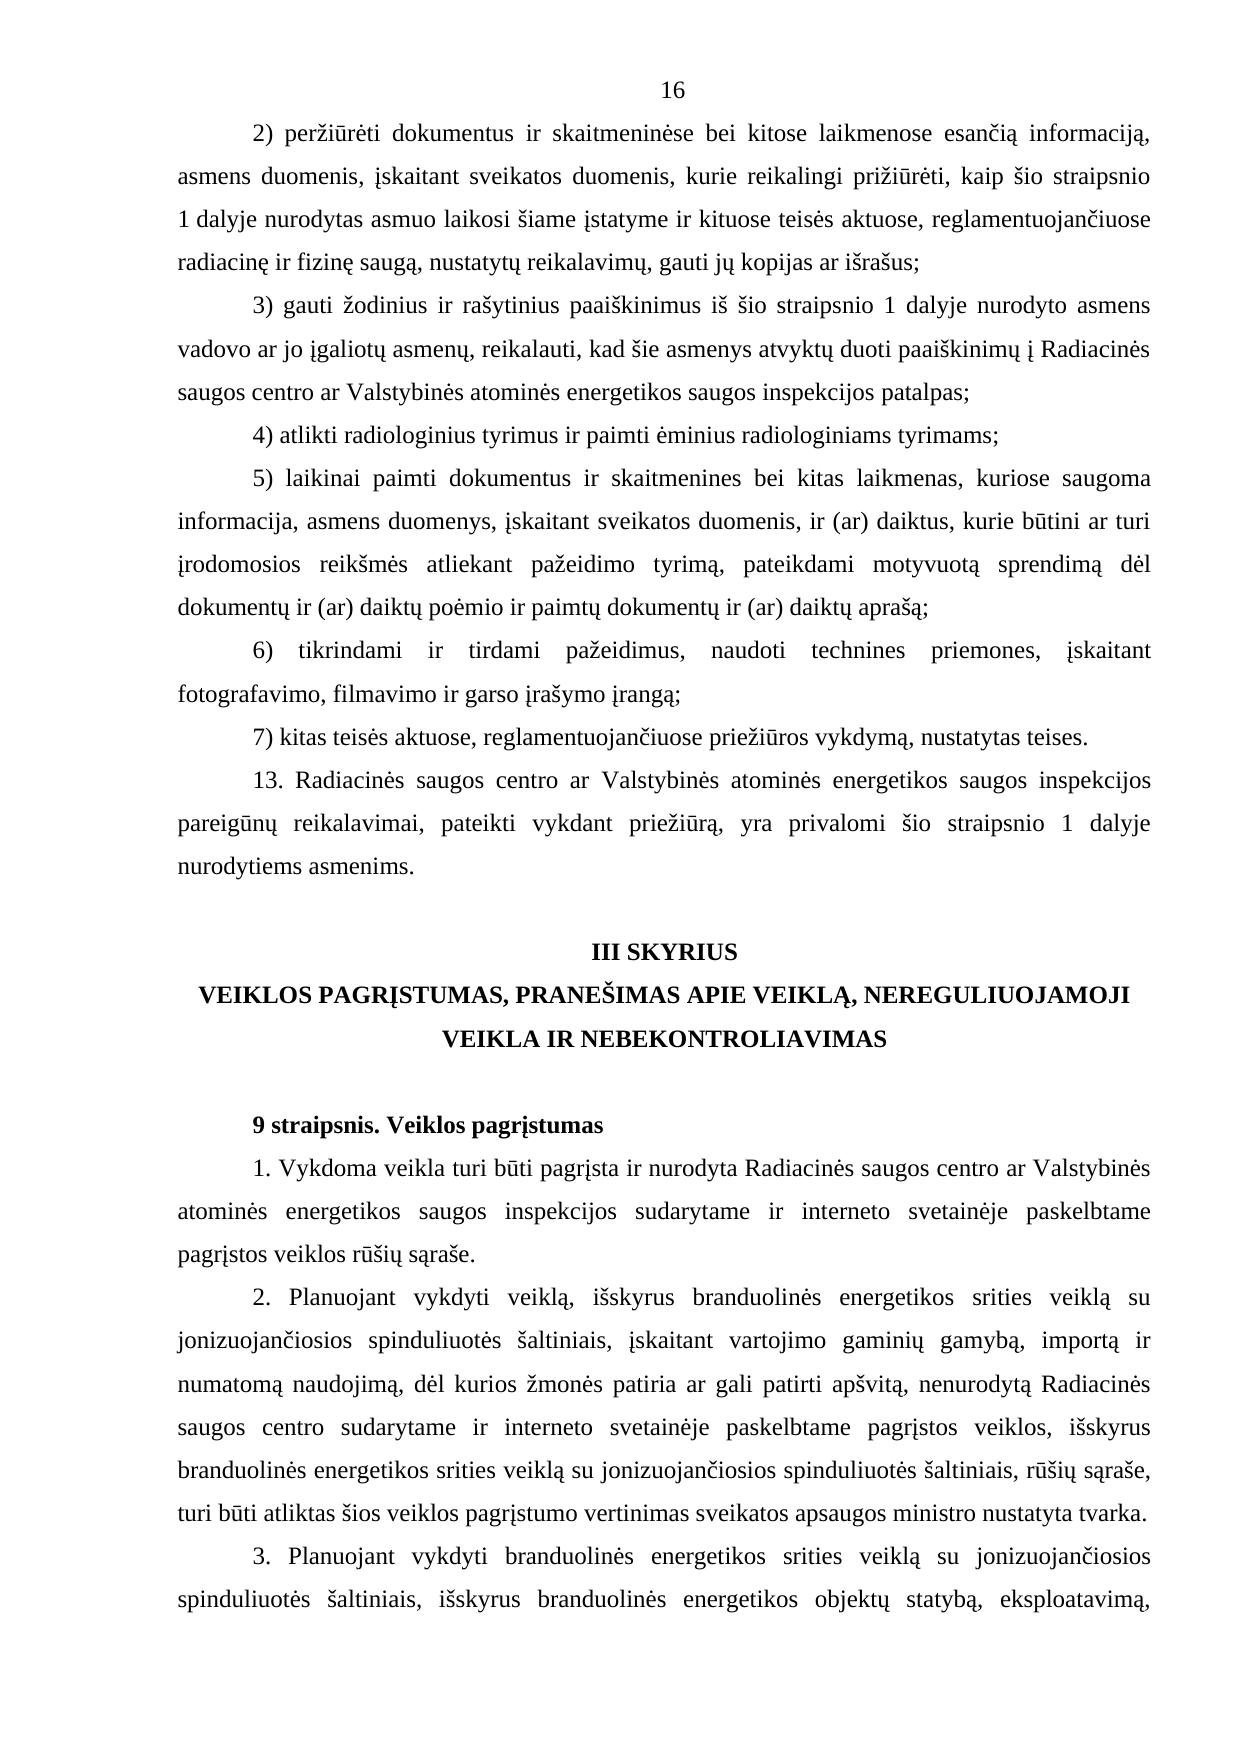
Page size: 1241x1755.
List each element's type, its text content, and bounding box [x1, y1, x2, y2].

text 4) atlikti radiologinius tyrimus ir paimti ėminius radiologiniams tyrimams; [177, 420, 1152, 449]
text 7) kitas teisės aktuose, reglamentuojančiuose priežiūros vykdymą, nustatytas teises. [177, 722, 1152, 751]
text 2) peržiūrėti dokumentus ir skaitmeninėse bei kitose laikmenose esančią informaciją, asmens duomenis, įskaitant sveikatos duomenis, kurie reikalingi prižiūrėti, kaip šio straipsnio 1 dalyje nurodytas asmuo laikosi šiame įstatyme ir kituose teisės aktuose, reglamentuojančiuose radiacinę ir fizinę saugą, nustatytų reikalavimų, gauti jų kopijas ar išrašus; [177, 118, 1152, 276]
text 13. Radiacinės saugos centro ar Valstybinės atominės energetikos saugos inspekcijos pareigūnų reikalavimai, pateikti vykdant priežiūrą, yra privalomi šio straipsnio 1 dalyje nurodytiems asmenims. [177, 765, 1152, 880]
text III SKYRIUS [177, 937, 1152, 966]
text 1. Vykdoma veikla turi būti pagrįsta ir nurodyta Radiacinės saugos centro ar Valstybinės atominės energetikos saugos inspekcijos sudarytame ir interneto svetainėje paskelbtame pagrįstos veiklos rūšių sąraše. [177, 1153, 1152, 1268]
text 2. Planuojant vykdyti veiklą, išskyrus branduolinės energetikos srities veiklą su jonizuojančiosios spinduliuotės šaltiniais, įskaitant vartojimo gaminių gamybą, importą ir numatomą naudojimą, dėl kurios žmonės patiria ar gali patirti apšvitą, nenurodytą Radiacinės saugos centro sudarytame ir interneto svetainėje paskelbtame pagrįstos veiklos, išskyrus branduolinės energetikos srities veiklą su jonizuojančiosios spinduliuotės šaltiniais, rūšių sąraše, turi būti atliktas šios veiklos pagrįstumo vertinimas sveikatos apsaugos ministro nustatyta tvarka. [177, 1282, 1152, 1527]
text 3. Planuojant vykdyti branduolinės energetikos srities veiklą su jonizuojančiosios spinduliuotės šaltiniais, išskyrus branduolinės energetikos objektų statybą, eksploatavimą, [177, 1541, 1152, 1613]
text 3) gauti žodinius ir rašytinius paaiškinimus iš šio straipsnio 1 dalyje nurodyto asmens vadovo ar jo įgaliotų asmenų, reikalauti, kad šie asmenys atvyktų duoti paaiškinimų į Radiacinės saugos centro ar Valstybinės atominės energetikos saugos inspekcijos patalpas; [177, 291, 1152, 406]
text 5) laikinai paimti dokumentus ir skaitmenines bei kitas laikmenas, kuriose saugoma informacija, asmens duomenys, įskaitant sveikatos duomenis, ir (ar) daiktus, kurie būtini ar turi įrodomosios reikšmės atliekant pažeidimo tyrimą, pateikdami motyvuotą sprendimą dėl dokumentų ir (ar) daiktų poėmio ir paimtų dokumentų ir (ar) daiktų aprašą; [177, 463, 1152, 621]
text 9 straipsnis. Veiklos pagrįstumas [177, 1110, 1152, 1139]
text 6) tikrindami ir tirdami pažeidimus, naudoti technines priemones, įskaitant fotografavimo, filmavimo ir garso įrašymo įrangą; [177, 636, 1152, 707]
text VEIKLOS PAGRĮSTUMAS, PRANEŠIMAS APIE VEIKLĄ, NEREGULIUOJAMOJI VEIKLA IR NEBEKONTROLIAVIMAS [177, 981, 1152, 1052]
